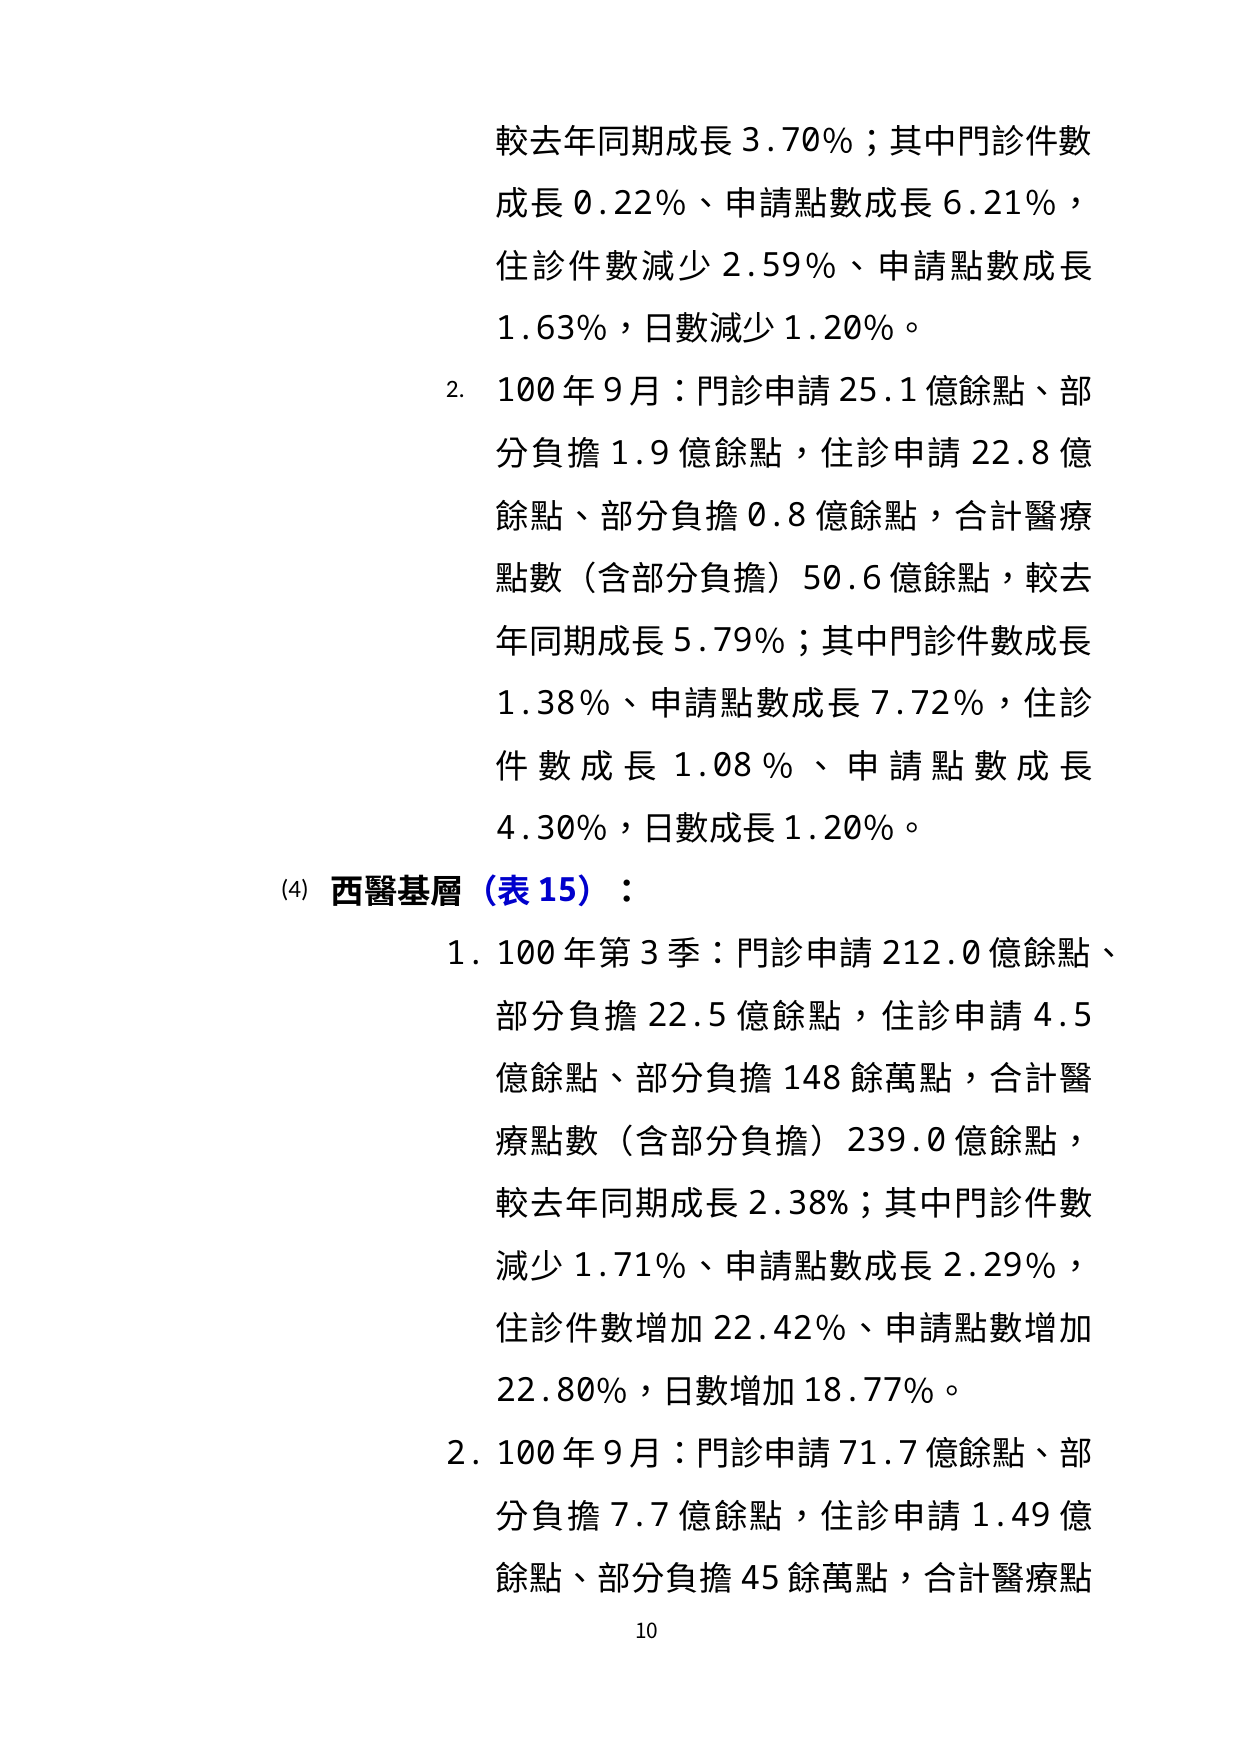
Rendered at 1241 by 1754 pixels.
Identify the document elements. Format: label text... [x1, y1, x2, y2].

list 100年第3季：門診申請212.0億餘點、部分負擔22.5億餘點，住診申請4.5億餘點、部分負擔148餘萬點，合計醫療點數（含部分負擔）239.0億餘點，較去年同期成長2.38%；其中門診件數減少1.71％、申請點數成長2.29％，住診件數增加22.42％、申請點數增加22.80％，日數增加18.77％。 [446, 909, 1093, 1409]
list 100年9月：門診申請71.7億餘點、部分負擔7.7億餘點，住診申請1.49億餘點、部分負擔45餘萬點，合計醫療點 [446, 1409, 1093, 1597]
list 西醫基層（表15）： [281, 847, 1093, 909]
list 100年9月：門診申請25.1億餘點、部分負擔1.9億餘點，住診申請22.8億餘點、部分負擔0.8億餘點，合計醫療點數（含部分負擔）50.6億餘點，較去年同期成長5.79％；其中門診件數成長1.38％、申請點數成長7.72％，住診件數成長1.08％、申請點數成長4.30％，日數成長1.20％。 [446, 347, 1093, 847]
list 較去年同期成長3.70％；其中門診件數成長0.22％、申請點數成長6.21％，住診件數減少2.59％、申請點數成長1.63％，日數減少1.20％。 [446, 97, 1093, 347]
